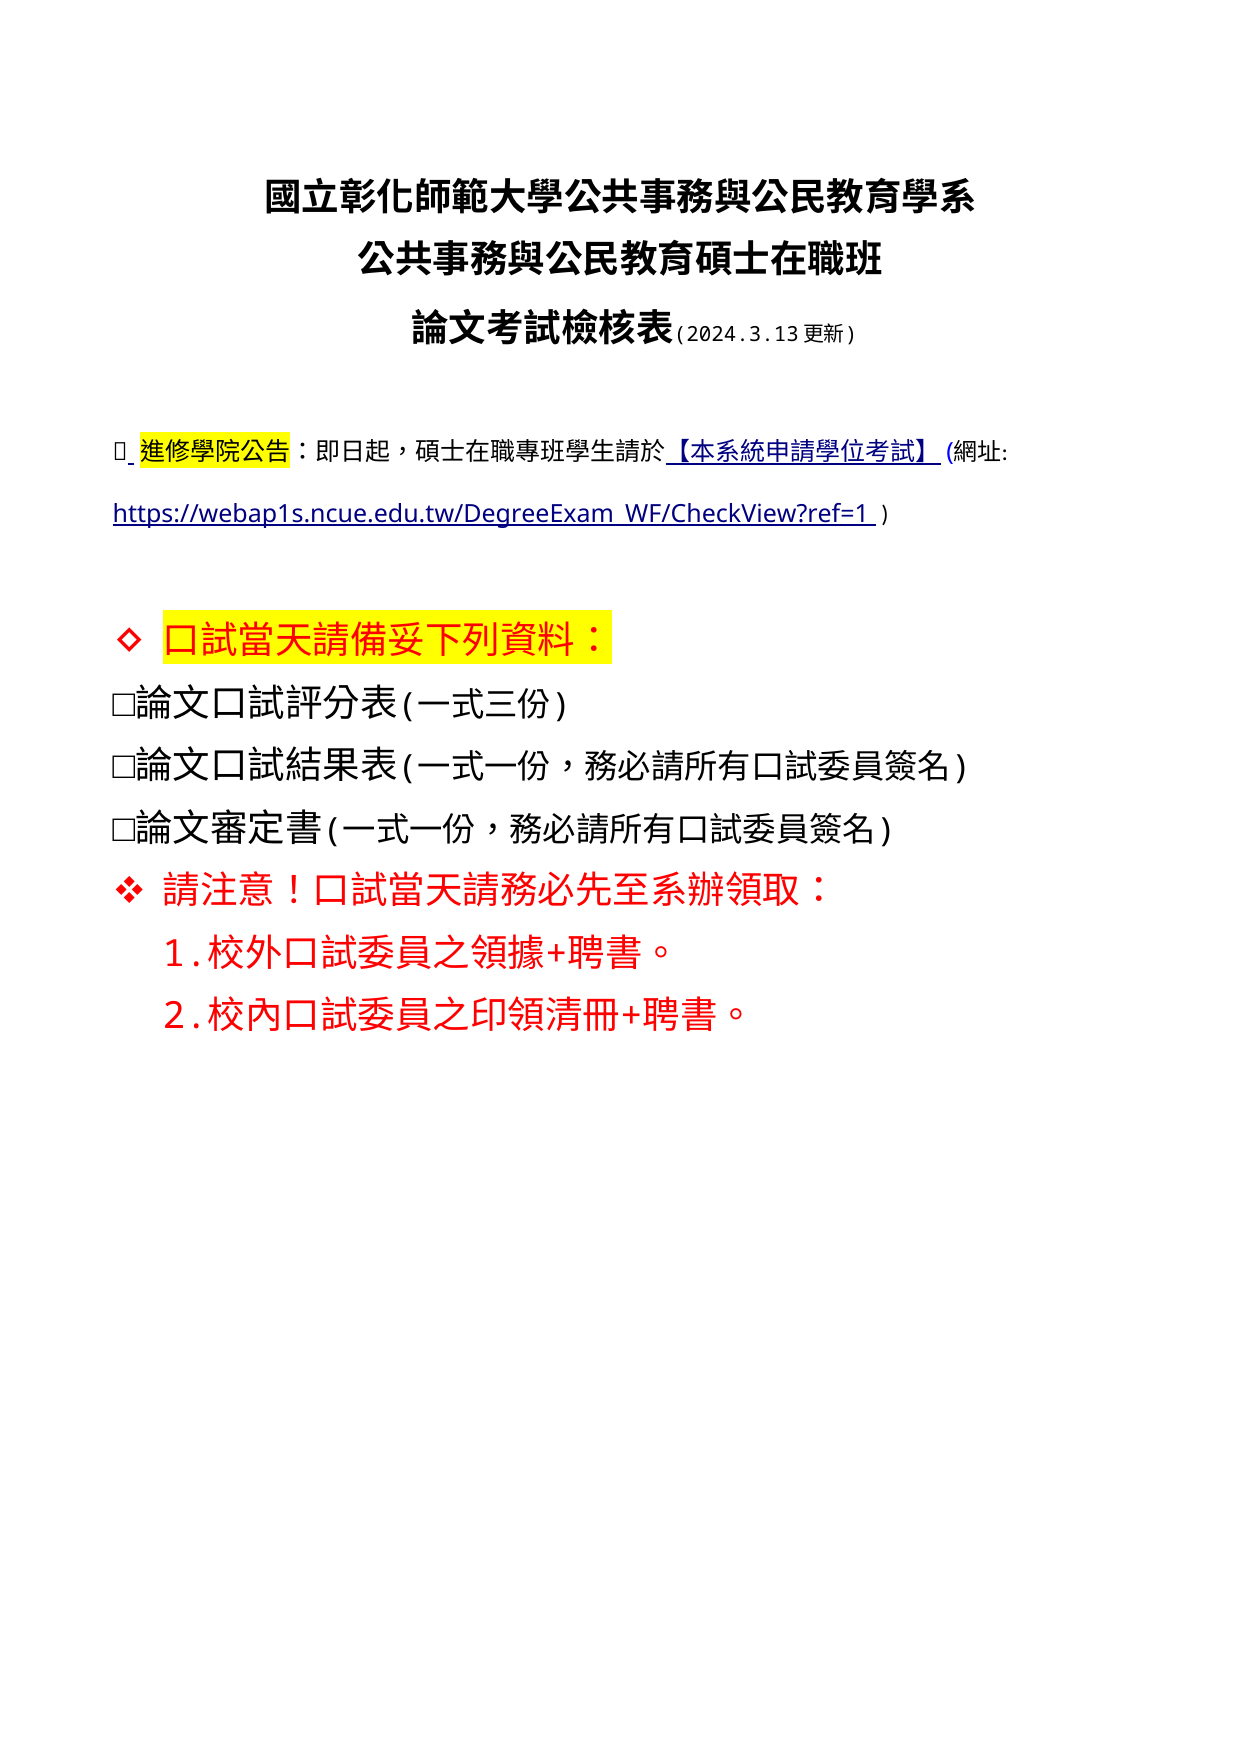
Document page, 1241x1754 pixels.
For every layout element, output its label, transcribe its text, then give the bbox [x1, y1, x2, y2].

text □論文口試結果表(一式一份，務必請所有口試委員簽名) [112, 721, 1128, 783]
text 國立彰化師範大學公共事務與公民教育學系 [112, 158, 1128, 221]
text 公共事務與公民教育碩士在職班 [112, 221, 1128, 283]
text 論文考試檢核表(2024.3.13更新) [112, 283, 1128, 346]
list 請注意！口試當天請務必先至系辦領取： [112, 846, 1128, 908]
text □論文口試評分表(一式三份) [112, 658, 1128, 721]
text 2.校內口試委員之印領清冊+聘書。 [162, 971, 1128, 1033]
list 口試當天請備妥下列資料： [112, 596, 1128, 658]
text □論文審定書(一式一份，務必請所有口試委員簽名) [112, 783, 1128, 846]
text 📢 進修學院公告：即日起，碩士在職專班學生請於【本系統申請學位考試】 (網址: https://webap1s.ncue.edu.tw/DegreeExam_WF/CheckView?ref=1 ) [112, 408, 1128, 533]
text 1.校外口試委員之領據+聘書。 [162, 908, 1128, 971]
